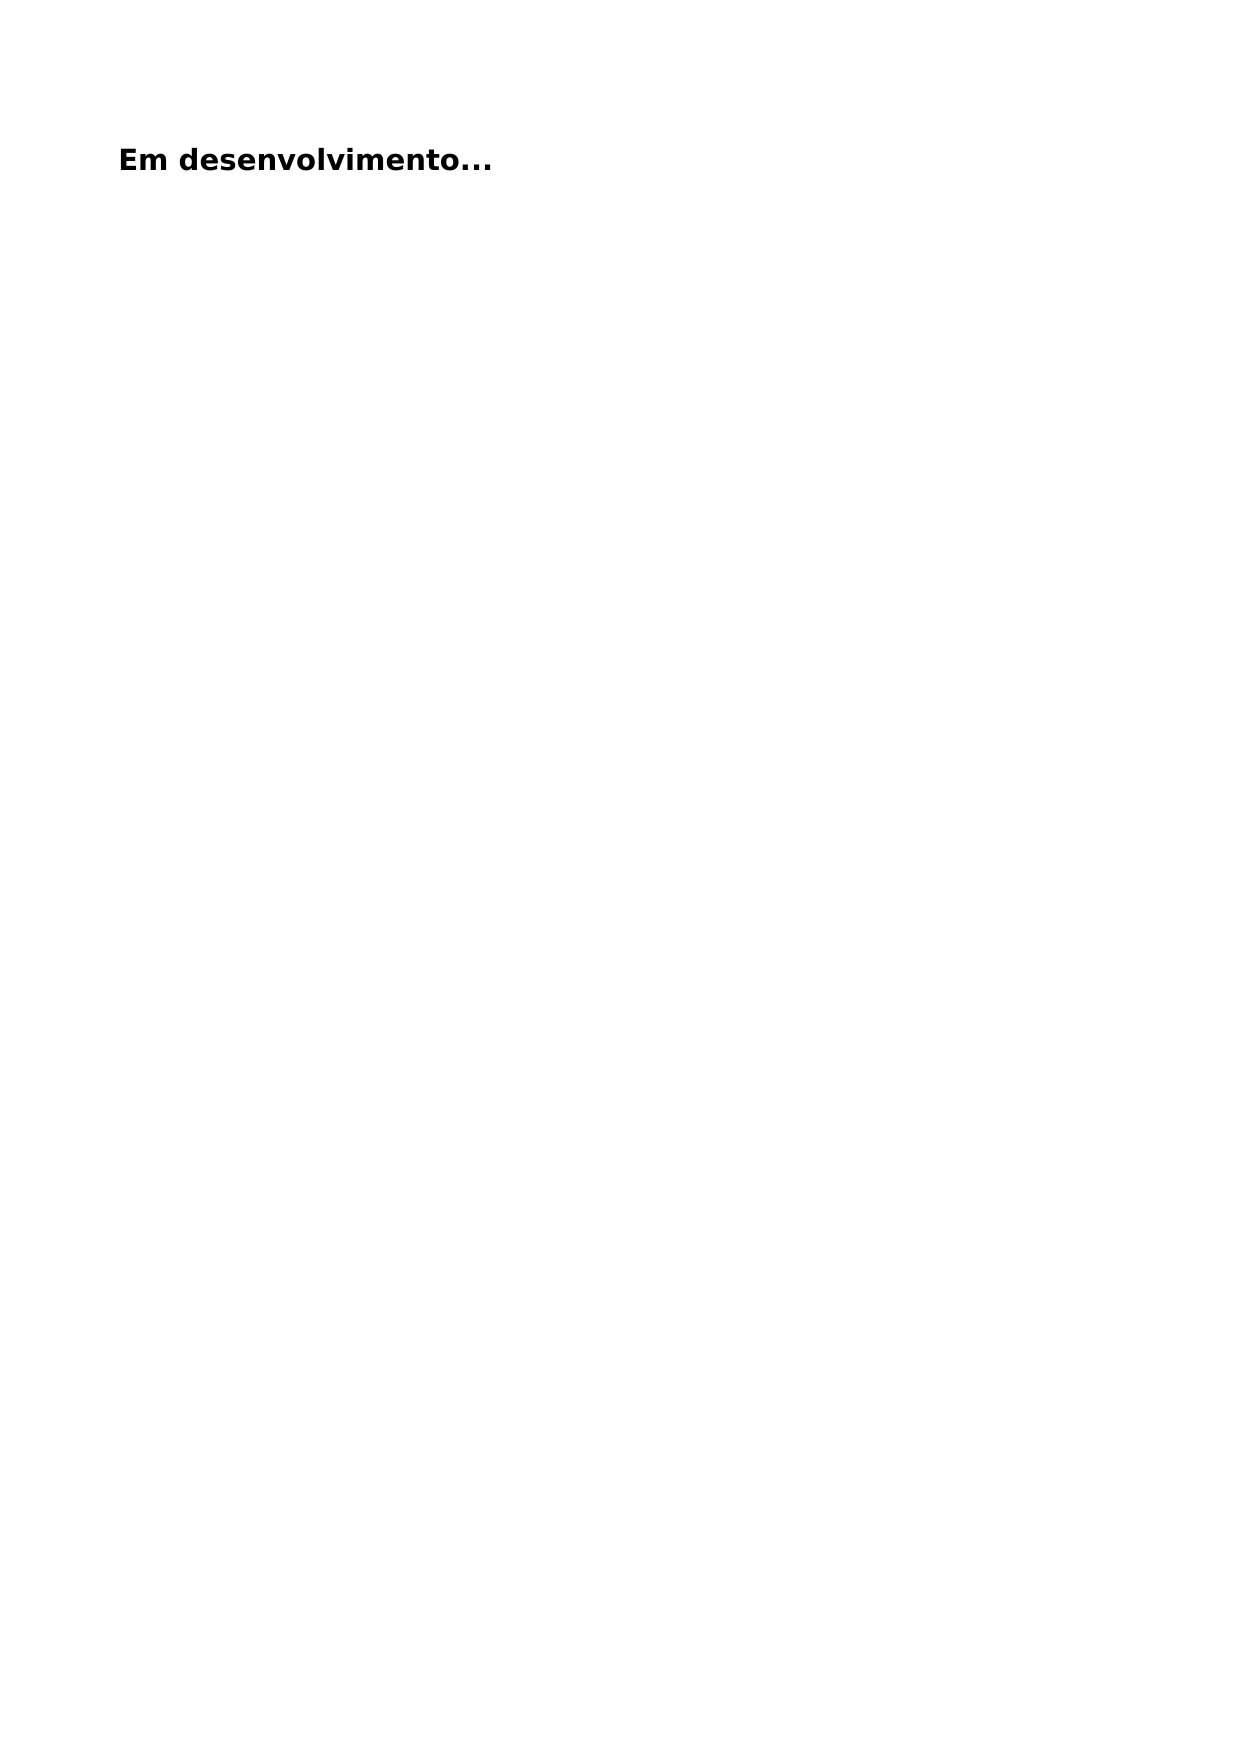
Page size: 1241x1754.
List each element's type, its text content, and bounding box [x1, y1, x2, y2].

subtitle Em desenvolvimento... [118, 143, 1122, 177]
